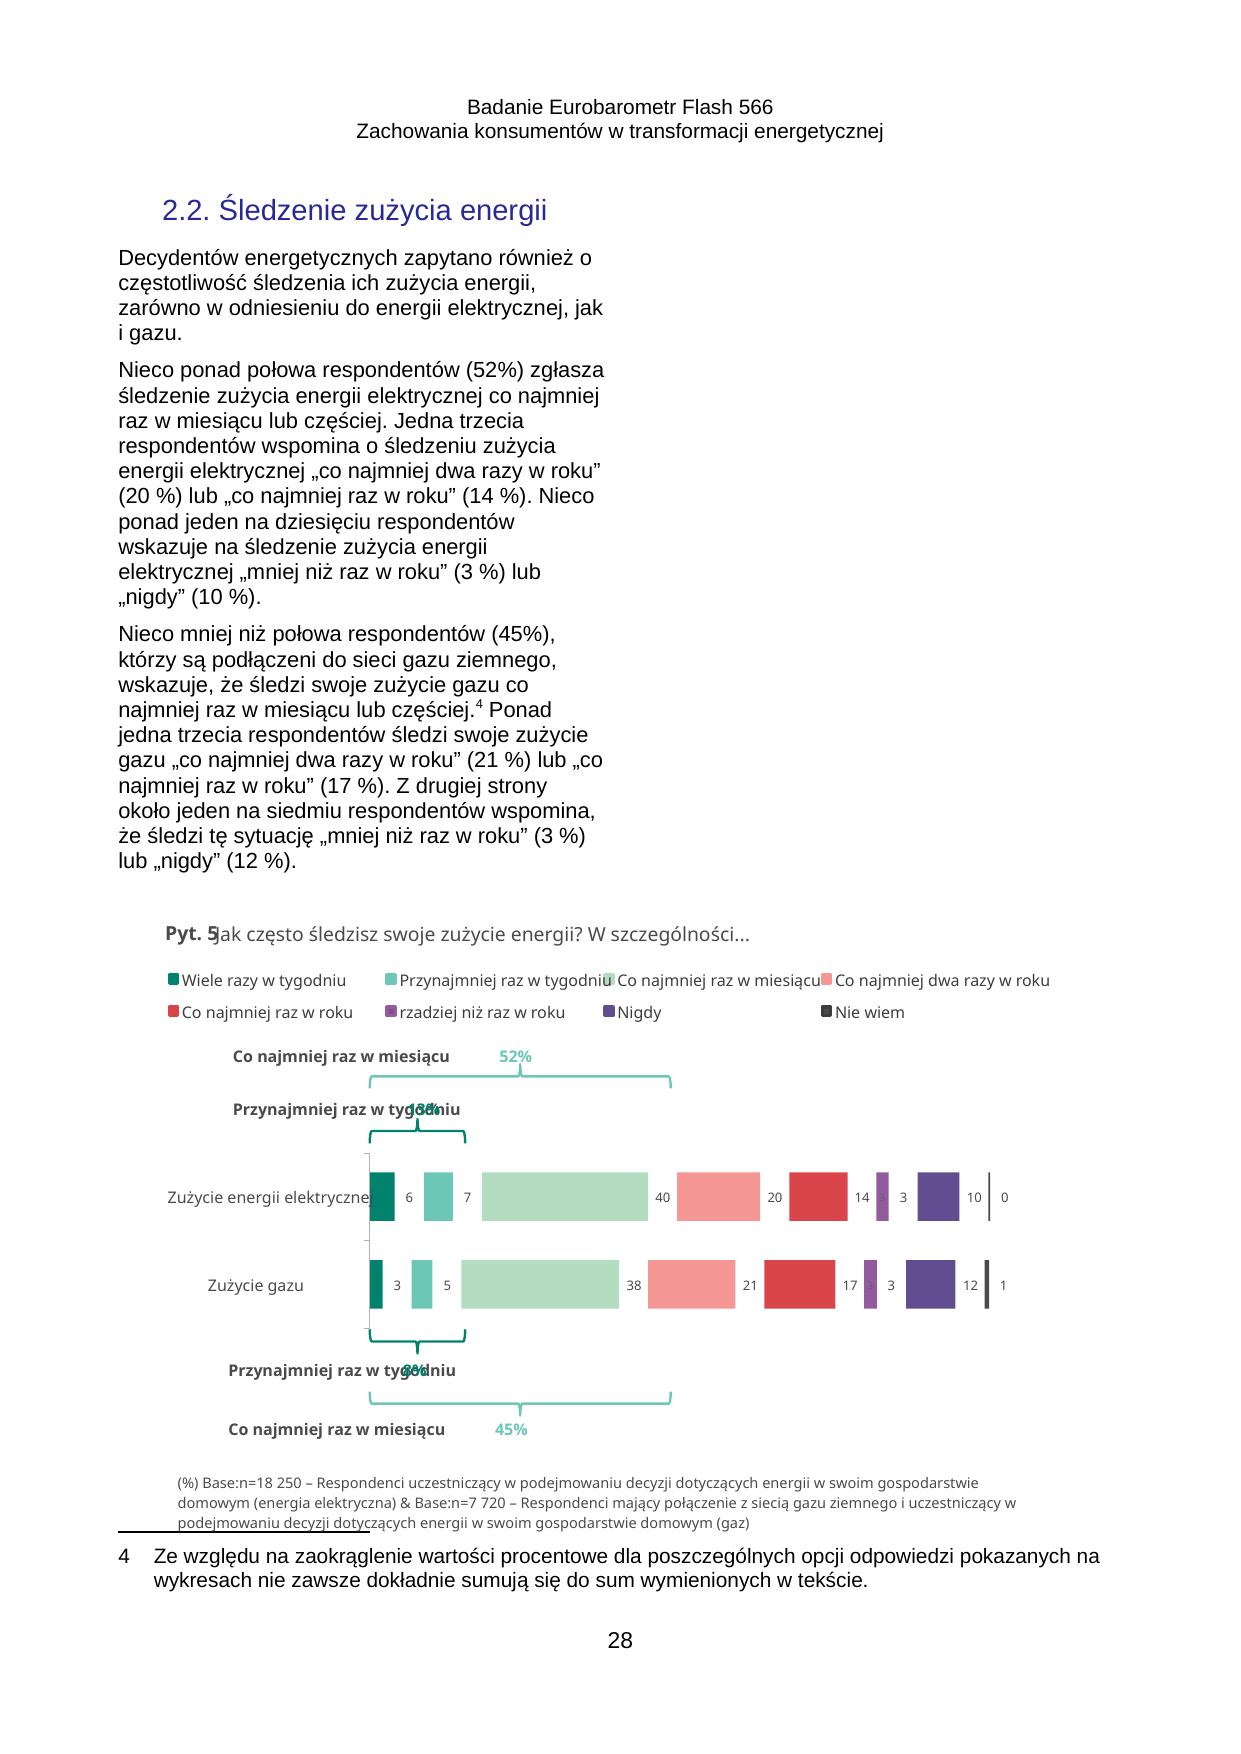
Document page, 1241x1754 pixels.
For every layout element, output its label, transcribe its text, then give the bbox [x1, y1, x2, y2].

text Nieco ponad połowa respondentów (52%) zgłasza śledzenie zużycia energii elektrycznej co najmniej raz w miesiącu lub częściej. Jedna trzecia respondentów wspomina o śledzeniu zużycia energii elektrycznej „co najmniej dwa razy w roku” (20 %) lub „co najmniej raz w roku” (14 %). Nieco ponad jeden na dziesięciu respondentów wskazuje na śledzenie zużycia energii elektrycznej „mniej niż raz w roku” (3 %) lub „nigdy” (10 %). [118, 357, 605, 609]
text Decydentów energetycznych zapytano również o częstotliwość śledzenia ich zużycia energii, zarówno w odniesieniu do energii elektrycznej, jak i gazu. [118, 245, 605, 346]
text Nieco mniej niż połowa respondentów (45%), którzy są podłączeni do sieci gazu ziemnego, wskazuje, że śledzi swoje zużycie gazu co najmniej raz w miesiącu lub częściej. Ponad jedna trzecia respondentów śledzi swoje zużycie gazu „co najmniej dwa razy w roku” (21 %) lub „co najmniej raz w roku” (17 %). Z drugiej strony około jeden na siedmiu respondentów wspomina, że śledzi tę sytuację „mniej niż raz w roku” (3 %) lub „nigdy” (12 %). [118, 621, 605, 873]
text Ze względu na zaokrąglenie wartości procentowe dla poszczególnych opcji odpowiedzi pokazanych na wykresach nie zawsze dokładnie sumują się do sum wymienionych w tekście. [118, 1544, 1122, 1592]
subtitle 2.2. Śledzenie zużycia energii [118, 193, 605, 226]
